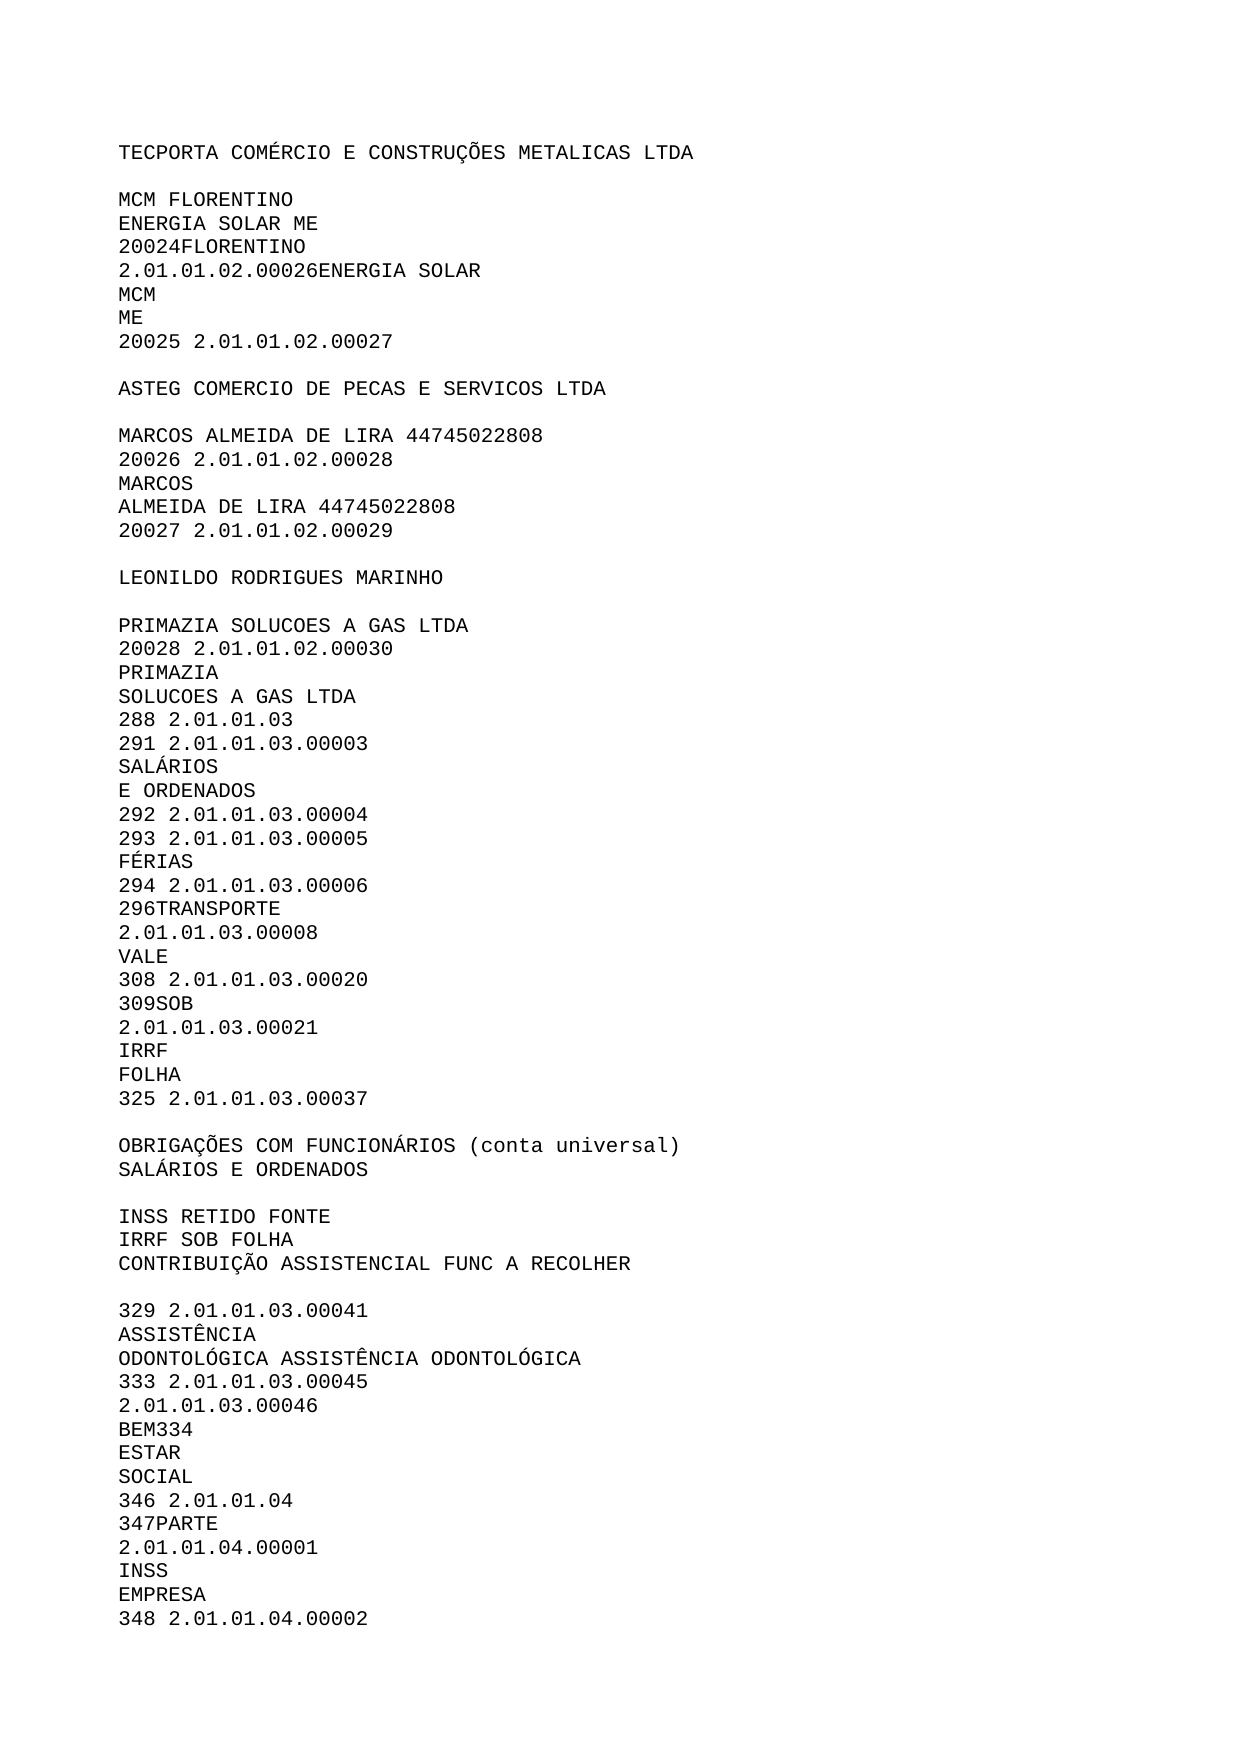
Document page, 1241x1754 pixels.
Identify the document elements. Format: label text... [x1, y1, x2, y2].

text 20024FLORENTINO [118, 236, 1122, 260]
text 296TRANSPORTE [118, 898, 1122, 922]
text 309SOB [118, 993, 1122, 1017]
text OBRIGAÇÕES COM FUNCIONÁRIOS (conta universal) [118, 1135, 1122, 1158]
text ENERGIA SOLAR ME [118, 213, 1122, 236]
text 293 2.01.01.03.00005 [118, 827, 1122, 851]
text MCM FLORENTINO [118, 189, 1122, 213]
text LEONILDO RODRIGUES MARINHO [118, 567, 1122, 591]
text 346 2.01.01.04 [118, 1489, 1122, 1513]
text SOLUCOES A GAS LTDA [118, 686, 1122, 709]
text ESTAR [118, 1442, 1122, 1466]
text 348 2.01.01.04.00002 [118, 1608, 1122, 1631]
text VALE [118, 946, 1122, 969]
text CONTRIBUIÇÃO ASSISTENCIAL FUNC A RECOLHER [118, 1253, 1122, 1277]
text ASTEG COMERCIO DE PECAS E SERVICOS LTDA [118, 378, 1122, 402]
text 329 2.01.01.03.00041 [118, 1300, 1122, 1324]
text ODONTOLÓGICA ASSISTÊNCIA ODONTOLÓGICA [118, 1348, 1122, 1371]
text SALÁRIOS [118, 757, 1122, 780]
text 292 2.01.01.03.00004 [118, 804, 1122, 827]
text ALMEIDA DE LIRA 44745022808 [118, 496, 1122, 520]
text 20025 2.01.01.02.00027 [118, 331, 1122, 354]
text ME [118, 307, 1122, 331]
text PRIMAZIA SOLUCOES A GAS LTDA [118, 615, 1122, 638]
text 2.01.01.02.00026ENERGIA SOLAR [118, 260, 1122, 284]
text 325 2.01.01.03.00037 [118, 1088, 1122, 1111]
text FOLHA [118, 1064, 1122, 1088]
text 20028 2.01.01.02.00030 [118, 638, 1122, 662]
text 20027 2.01.01.02.00029 [118, 520, 1122, 544]
text EMPRESA [118, 1584, 1122, 1608]
text TECPORTA COMÉRCIO E CONSTRUÇÕES METALICAS LTDA [118, 142, 1122, 165]
text INSS RETIDO FONTE [118, 1206, 1122, 1229]
text E ORDENADOS [118, 780, 1122, 804]
text PRIMAZIA [118, 662, 1122, 686]
text 2.01.01.03.00008 [118, 922, 1122, 946]
text 294 2.01.01.03.00006 [118, 875, 1122, 898]
text 288 2.01.01.03 [118, 709, 1122, 733]
text SOCIAL [118, 1466, 1122, 1489]
text MARCOS [118, 473, 1122, 496]
text MARCOS ALMEIDA DE LIRA 44745022808 [118, 426, 1122, 449]
text SALÁRIOS E ORDENADOS [118, 1158, 1122, 1182]
text 2.01.01.03.00046 [118, 1395, 1122, 1419]
text MCM [118, 284, 1122, 307]
text INSS [118, 1561, 1122, 1584]
text IRRF SOB FOLHA [118, 1229, 1122, 1253]
text 308 2.01.01.03.00020 [118, 969, 1122, 993]
text 2.01.01.03.00021 [118, 1017, 1122, 1040]
text FÉRIAS [118, 851, 1122, 875]
text 20026 2.01.01.02.00028 [118, 449, 1122, 473]
text 291 2.01.01.03.00003 [118, 733, 1122, 757]
text 2.01.01.04.00001 [118, 1537, 1122, 1561]
text 347PARTE [118, 1513, 1122, 1537]
text IRRF [118, 1040, 1122, 1064]
text 333 2.01.01.03.00045 [118, 1371, 1122, 1395]
text ASSISTÊNCIA [118, 1324, 1122, 1348]
text BEM334 [118, 1419, 1122, 1442]
